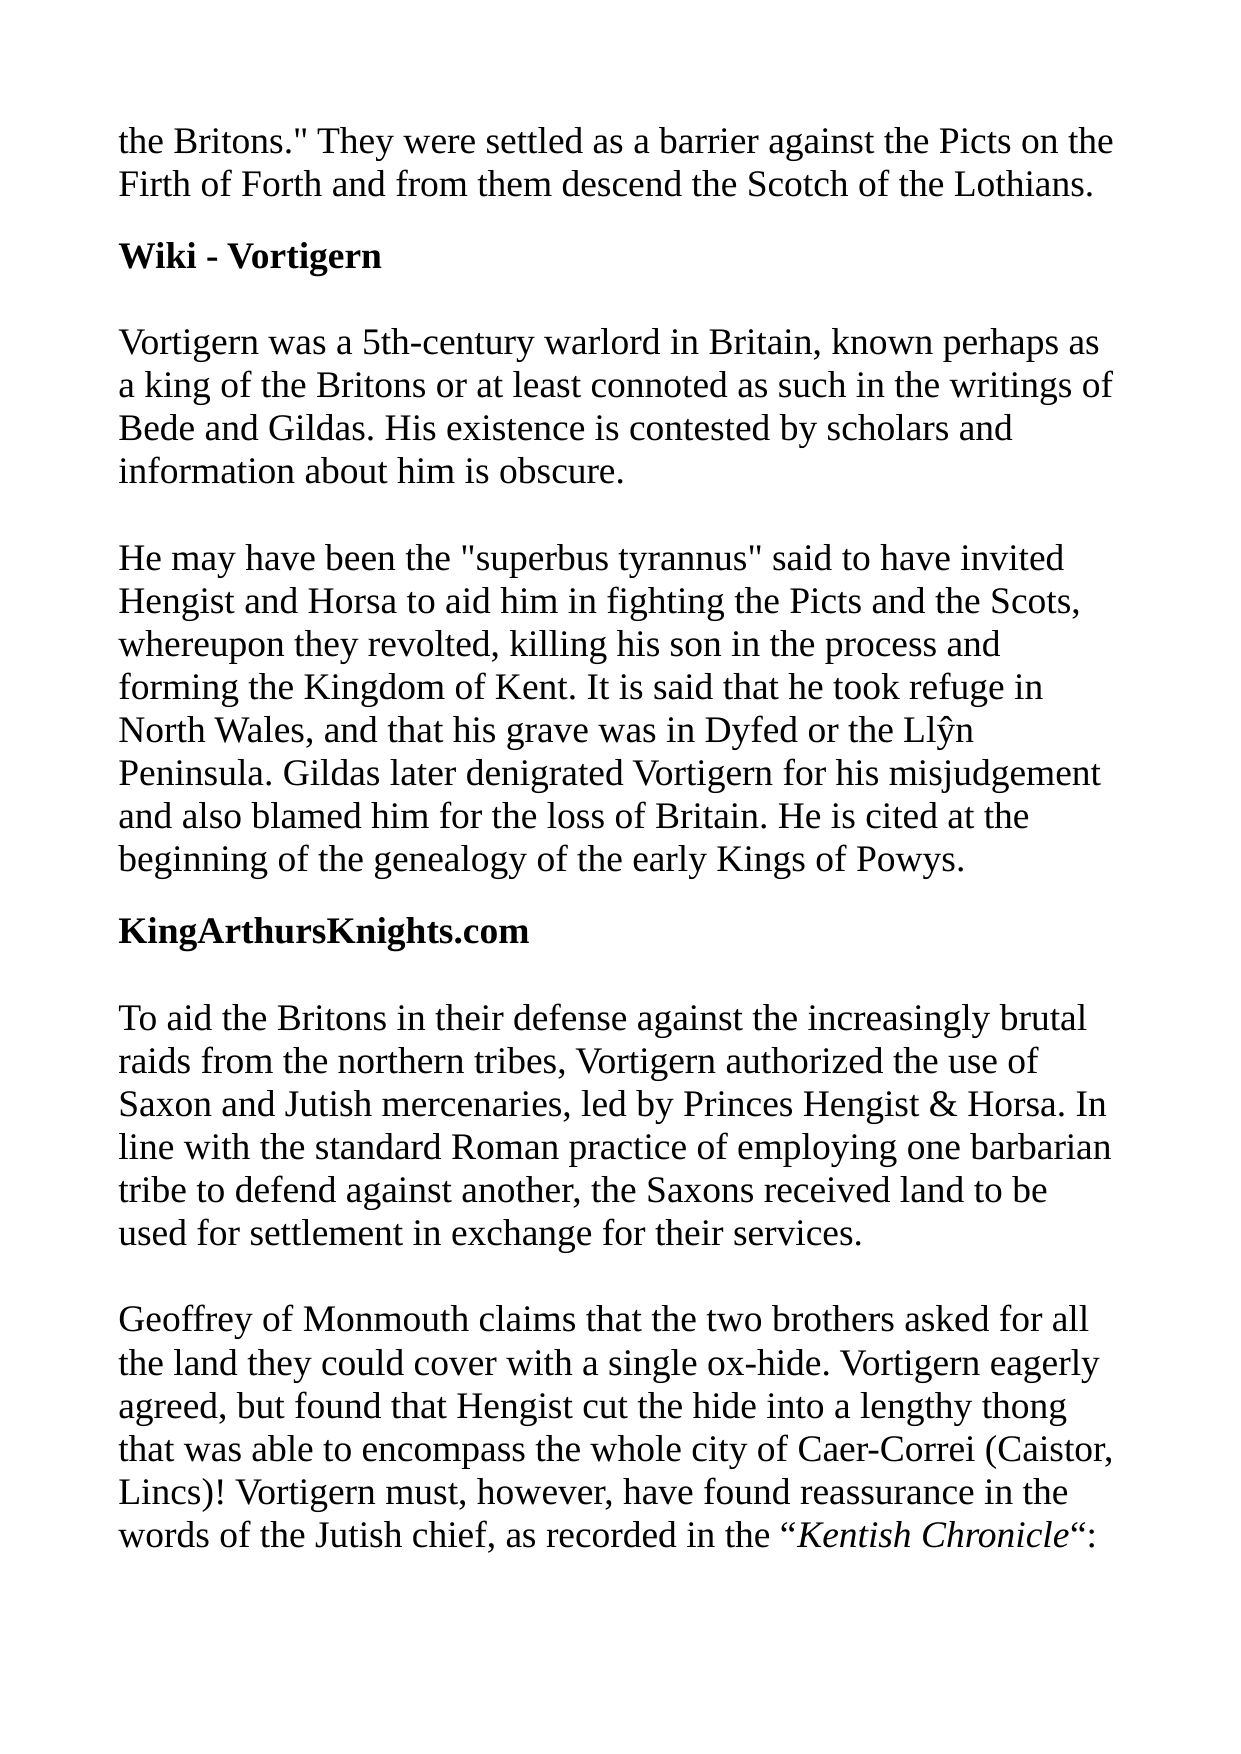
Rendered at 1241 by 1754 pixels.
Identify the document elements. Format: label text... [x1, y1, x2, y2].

text the Britons." They were settled as a barrier against the Picts on the Firth of Forth and from them descend the Scotch of the Lothians. [118, 118, 1122, 204]
text Wiki - Vortigern [118, 233, 1122, 276]
text To aid the Britons in their defense against the increasingly brutal raids from the northern tribes, Vortigern authorized the use of Saxon and Jutish mercenaries, led by Princes Hengist & Horsa. In line with the standard Roman practice of employing one barbarian tribe to defend against another, the Saxons received land to be used for settlement in exchange for their services. [118, 995, 1122, 1254]
text Geoffrey of Monmouth claims that the two brothers asked for all the land they could cover with a single ox-hide. Vortigern eagerly agreed, but found that Hengist cut the hide into a lengthy thong that was able to encompass the whole city of Caer-Correi (Caistor, Lincs)! Vortigern must, however, have found reassurance in the words of the Jutish chief, as recorded in the “Kentish Chronicle“: [118, 1297, 1122, 1556]
text Vortigern was a 5th-century warlord in Britain, known perhaps as a king of the Britons or at least connoted as such in the writings of Bede and Gildas. His existence is contested by scholars and information about him is obscure. [118, 319, 1122, 492]
text KingArthursKnights.com [118, 909, 1122, 952]
text He may have been the "superbus tyrannus" said to have invited Hengist and Horsa to aid him in fighting the Picts and the Scots, whereupon they revolted, killing his son in the process and forming the Kingdom of Kent. It is said that he took refuge in North Wales, and that his grave was in Dyfed or the Llŷn Peninsula. Gildas later denigrated Vortigern for his misjudgement and also blamed him for the loss of Britain. He is cited at the beginning of the genealogy of the early Kings of Powys. [118, 535, 1122, 880]
